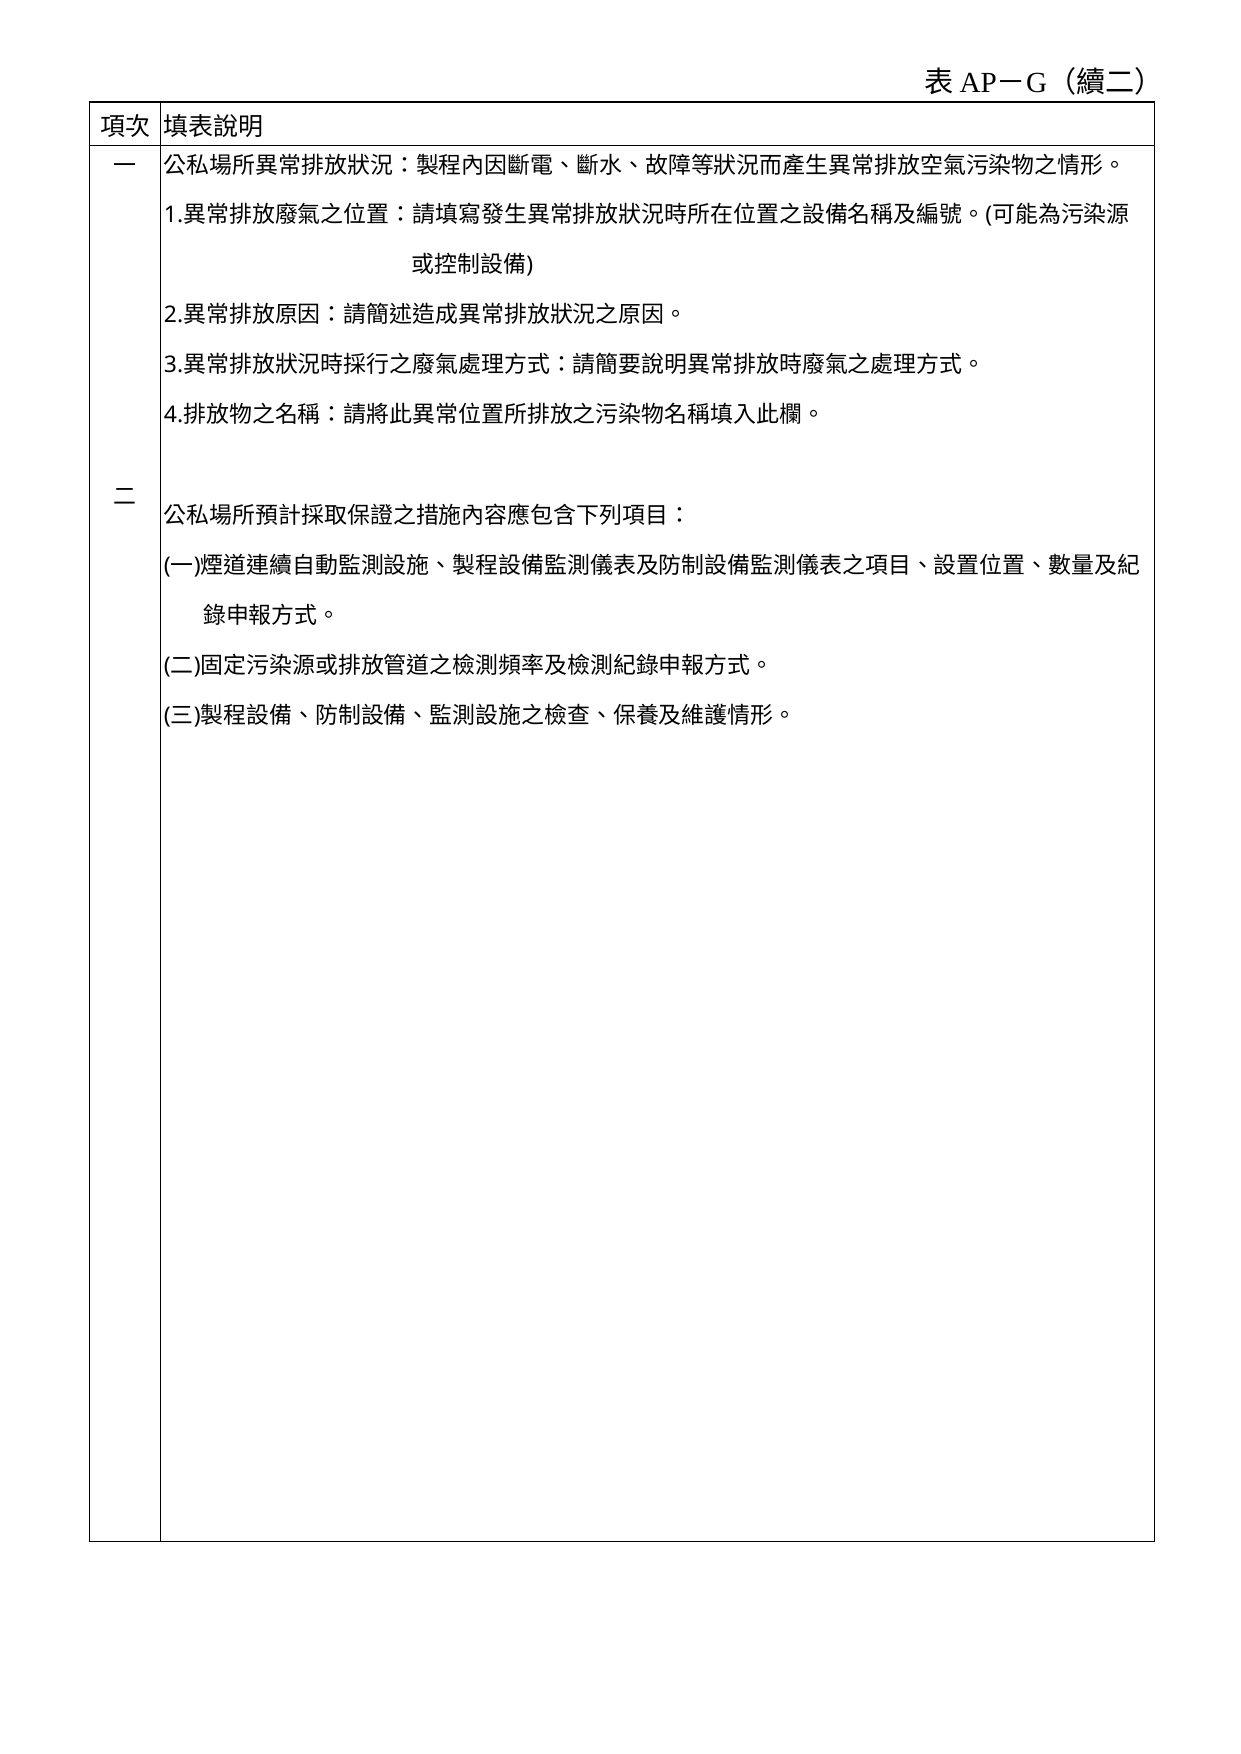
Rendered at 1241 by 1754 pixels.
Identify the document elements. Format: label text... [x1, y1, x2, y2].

table_cell 公私場所異常排放狀況：製程內因斷電、斷水、故障等狀況而產生異常排放空氣污染物之情形。 1.異常排放廢氣之位置：請填寫發生異常排放狀況時所在位置之設備名稱及編號。(可能為污染源或控制設備) 2.異常排放原因：請簡述造成異常排放狀況之原因。 3.異常排放狀況時採行之廢氣處理方式：請簡要說明異常排放時廢氣之處理方式。 4.排放物之名稱：請將此異常位置所排放之污染物名稱填入此欄。 公私場所預計採取保證之措施內容應包含下列項目： (一)煙道連續自動監測設施、製程設備監測儀表及防制設備監測儀表之項目、設置位置、數量及紀錄申報方式。 (二)固定污染源或排放管道之檢測頻率及檢測紀錄申報方式。 (三)製程設備、防制設備、監測設施之檢查、保養及維護情形。 [161, 146, 1154, 1541]
table_header 填表說明 [161, 103, 1154, 145]
table_header 項次 [90, 103, 160, 145]
table_cell 一 二 [90, 146, 160, 1541]
text 表AP－G（續二） [89, 59, 1163, 101]
